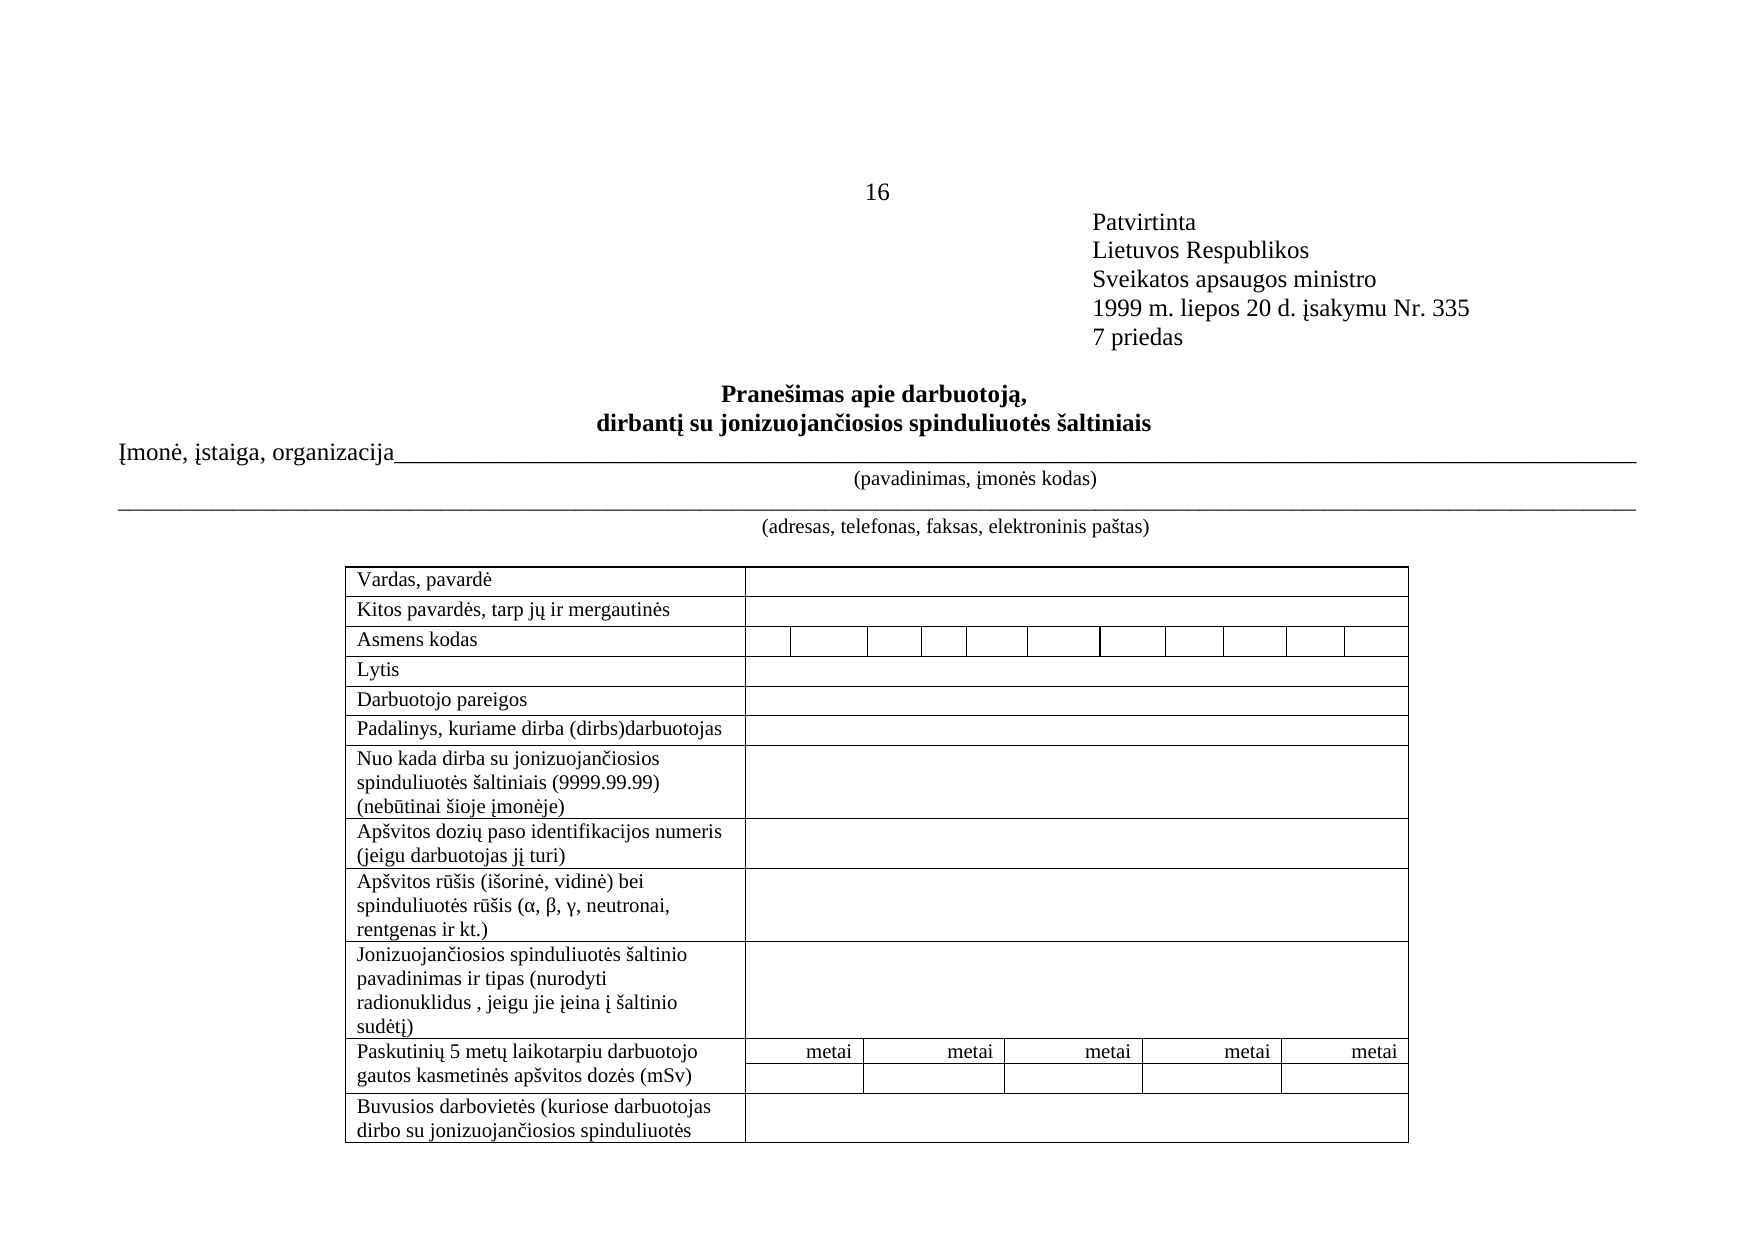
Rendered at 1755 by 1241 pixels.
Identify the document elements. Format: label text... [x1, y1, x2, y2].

table_cell [1143, 1064, 1281, 1093]
table_cell [1028, 627, 1099, 656]
table_cell [746, 657, 1408, 686]
table_cell metai [1143, 1039, 1281, 1063]
text Lietuvos Respublikos [118, 235, 1636, 264]
table_cell [1282, 1064, 1408, 1093]
table_cell [1224, 627, 1286, 656]
table_cell [922, 627, 966, 656]
table_cell [746, 746, 1408, 818]
table_cell [746, 716, 1408, 745]
table_cell Asmens kodas [346, 627, 745, 656]
table_cell [1287, 627, 1344, 656]
table_cell metai [746, 1039, 863, 1063]
table_cell Buvusios darbovietės (kuriose darbuotojas dirbo su jonizuojančiosios spinduliuotės [346, 1094, 745, 1142]
table_cell [746, 819, 1408, 867]
table_cell Apšvitos rūšis (išorinė, vidinė) bei spinduliuotės rūšis (α, β, γ, neutronai, rentgenas ir kt.) [346, 869, 745, 941]
text Sveikatos apsaugos ministro [118, 264, 1636, 293]
table_cell [868, 627, 921, 656]
table_cell Nuo kada dirba su jonizuojančiosios spinduliuotės šaltiniais (9999.99.99) (nebūtinai šioje įmonėje) [346, 746, 745, 818]
table_header [746, 568, 1408, 596]
text (adresas, telefonas, faksas, elektroninis paštas) [118, 513, 1636, 538]
table_cell Padalinys, kuriame dirba (dirbs)darbuotojas [346, 716, 745, 745]
text Patvirtinta [118, 207, 1636, 235]
table_cell [864, 1064, 1004, 1093]
table_cell Jonizuojančiosios spinduliuotės šaltinio pavadinimas ir tipas (nurodyti radionuklidus , jeigu jie įeina į šaltinio sudėtį) [346, 942, 745, 1038]
table_cell [967, 627, 1027, 656]
text (pavadinimas, įmonės kodas) [118, 465, 1636, 489]
text Įmonė, įstaiga, organizacija [118, 437, 1636, 465]
text Pranešimas apie darbuotoją, [118, 379, 1636, 408]
table_cell [746, 869, 1408, 941]
table_cell [746, 1094, 1408, 1142]
text dirbantį su jonizuojančiosios spinduliuotės šaltiniais [118, 408, 1636, 437]
text 7 priedas [118, 322, 1636, 350]
table_cell [746, 687, 1408, 715]
table_header Vardas, pavardė [346, 568, 745, 596]
table_cell [746, 597, 1408, 626]
table_cell Paskutinių 5 metų laikotarpiu darbuotojo gautos kasmetinės apšvitos dozės (mSv) [346, 1039, 745, 1093]
table_cell Kitos pavardės, tarp jų ir mergautinės [346, 597, 745, 626]
table_cell Apšvitos dozių paso identifikacijos numeris (jeigu darbuotojas jį turi) [346, 819, 745, 867]
table_cell [791, 627, 867, 656]
table_cell [1005, 1064, 1142, 1093]
table_cell [746, 1064, 863, 1093]
table_cell metai [1005, 1039, 1142, 1063]
text 1999 m. liepos 20 d. įsakymu Nr. 335 [118, 293, 1636, 322]
table_cell metai [864, 1039, 1004, 1063]
table_cell [746, 942, 1408, 1038]
table_cell Lytis [346, 657, 745, 686]
table_cell [1101, 627, 1165, 656]
table_cell metai [1282, 1039, 1408, 1063]
table_cell [1345, 627, 1408, 656]
table_cell Darbuotojo pareigos [346, 687, 745, 715]
table_cell [1166, 627, 1223, 656]
table_cell [746, 627, 790, 656]
